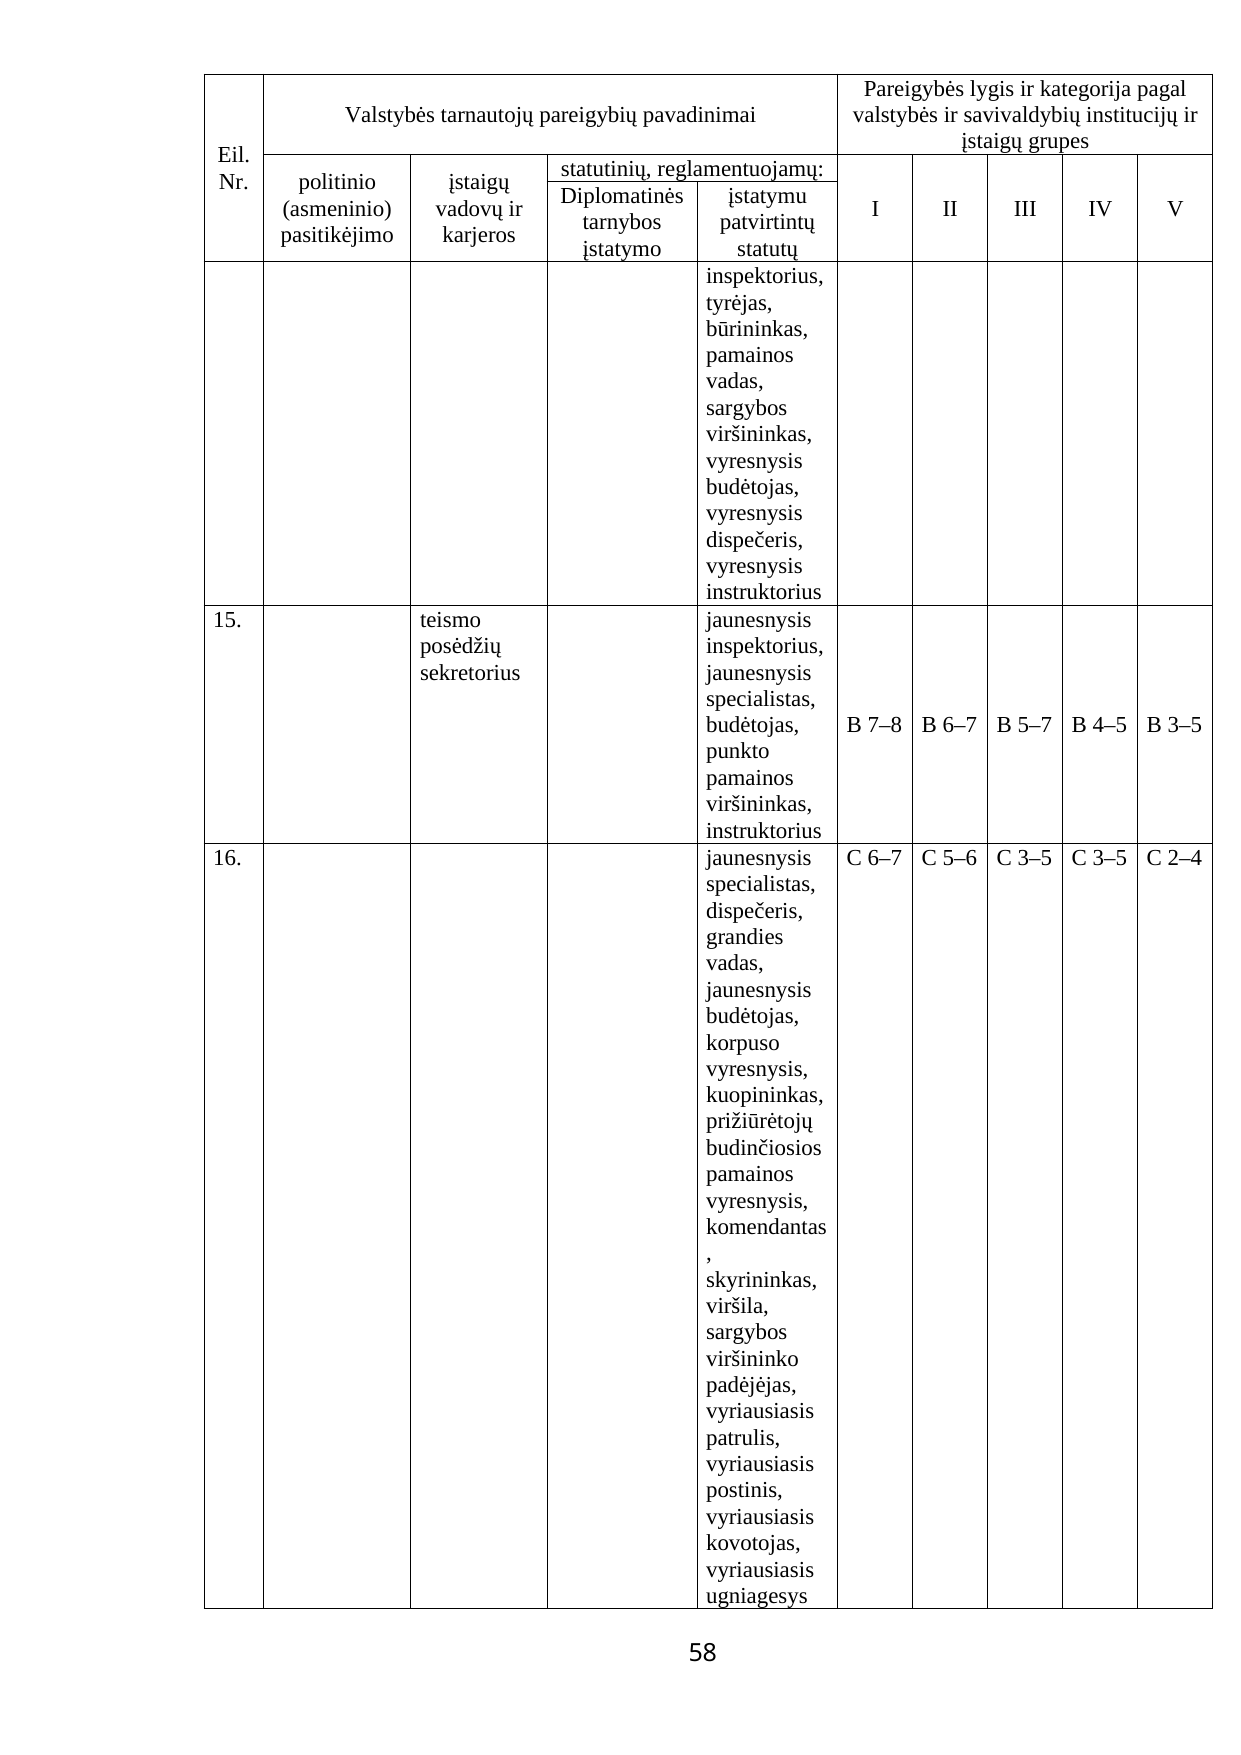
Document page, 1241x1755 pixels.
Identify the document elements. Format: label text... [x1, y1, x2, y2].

table_cell B 5–7 [988, 606, 1062, 843]
table_header Pareigybės lygis ir kategorija pagal valstybės ir savivaldybių institucijų ir įstaigų grupes [838, 75, 1212, 154]
table_cell [264, 606, 410, 843]
table_cell C 3–5 [1063, 844, 1137, 1608]
table_cell [411, 262, 547, 605]
table_cell [548, 606, 697, 843]
table_cell [548, 844, 697, 1608]
table_cell įstaigų vadovų ir karjeros [411, 155, 547, 261]
table_cell Diplomatinės tarnybos įstatymo [548, 182, 697, 261]
table_cell [264, 844, 410, 1608]
table_cell 15. [205, 606, 263, 843]
table_cell statutinių, reglamentuojamų: [548, 155, 837, 181]
table_cell C 3–5 [988, 844, 1062, 1608]
table_cell [264, 262, 410, 605]
table_cell C 6–7 [838, 844, 912, 1608]
table_cell jaunesnysis specialistas, dispečeris, grandies vadas, jaunesnysis budėtojas, korpuso vyresnysis, kuopininkas, prižiūrėtojų budinčiosios pamainos vyresnysis, komendantas, skyrininkas, viršila, sargybos viršininko padėjėjas, vyriausiasis patrulis, vyriausiasis postinis, vyriausiasis kovotojas, vyriausiasis ugniagesys [698, 844, 837, 1608]
table_cell II [913, 155, 987, 261]
table_cell [1138, 262, 1212, 605]
table_cell teismo posėdžių sekretorius [411, 606, 547, 843]
table_cell III [988, 155, 1062, 261]
table_cell 16. [205, 844, 263, 1608]
table_cell [411, 844, 547, 1608]
table_cell B 4–5 [1063, 606, 1137, 843]
table_cell įstatymu patvirtintų statutų [698, 182, 837, 261]
table_cell [838, 262, 912, 605]
table_cell B 7–8 [838, 606, 912, 843]
table_cell [205, 262, 263, 605]
table_cell inspektorius, tyrėjas, būrininkas, pamainos vadas, sargybos viršininkas, vyresnysis budėtojas, vyresnysis dispečeris, vyresnysis instruktorius [698, 262, 837, 605]
table_cell C 2–4 [1138, 844, 1212, 1608]
table_cell IV [1063, 155, 1137, 261]
table_header Eil. Nr. [205, 75, 263, 261]
table_cell politinio (asmeninio) pasitikėjimo [264, 155, 410, 261]
table_cell C 5–6 [913, 844, 987, 1608]
table_cell B 3–5 [1138, 606, 1212, 843]
table_header Valstybės tarnautojų pareigybių pavadinimai [264, 75, 837, 154]
table_cell B 6–7 [913, 606, 987, 843]
table_cell [988, 262, 1062, 605]
table_cell [913, 262, 987, 605]
table_cell [1063, 262, 1137, 605]
table_cell [548, 262, 697, 605]
table_cell jaunesnysis inspektorius, jaunesnysis specialistas, budėtojas, punkto pamainos viršininkas, instruktorius [698, 606, 837, 843]
table_cell V [1138, 155, 1212, 261]
table_cell I [838, 155, 912, 261]
